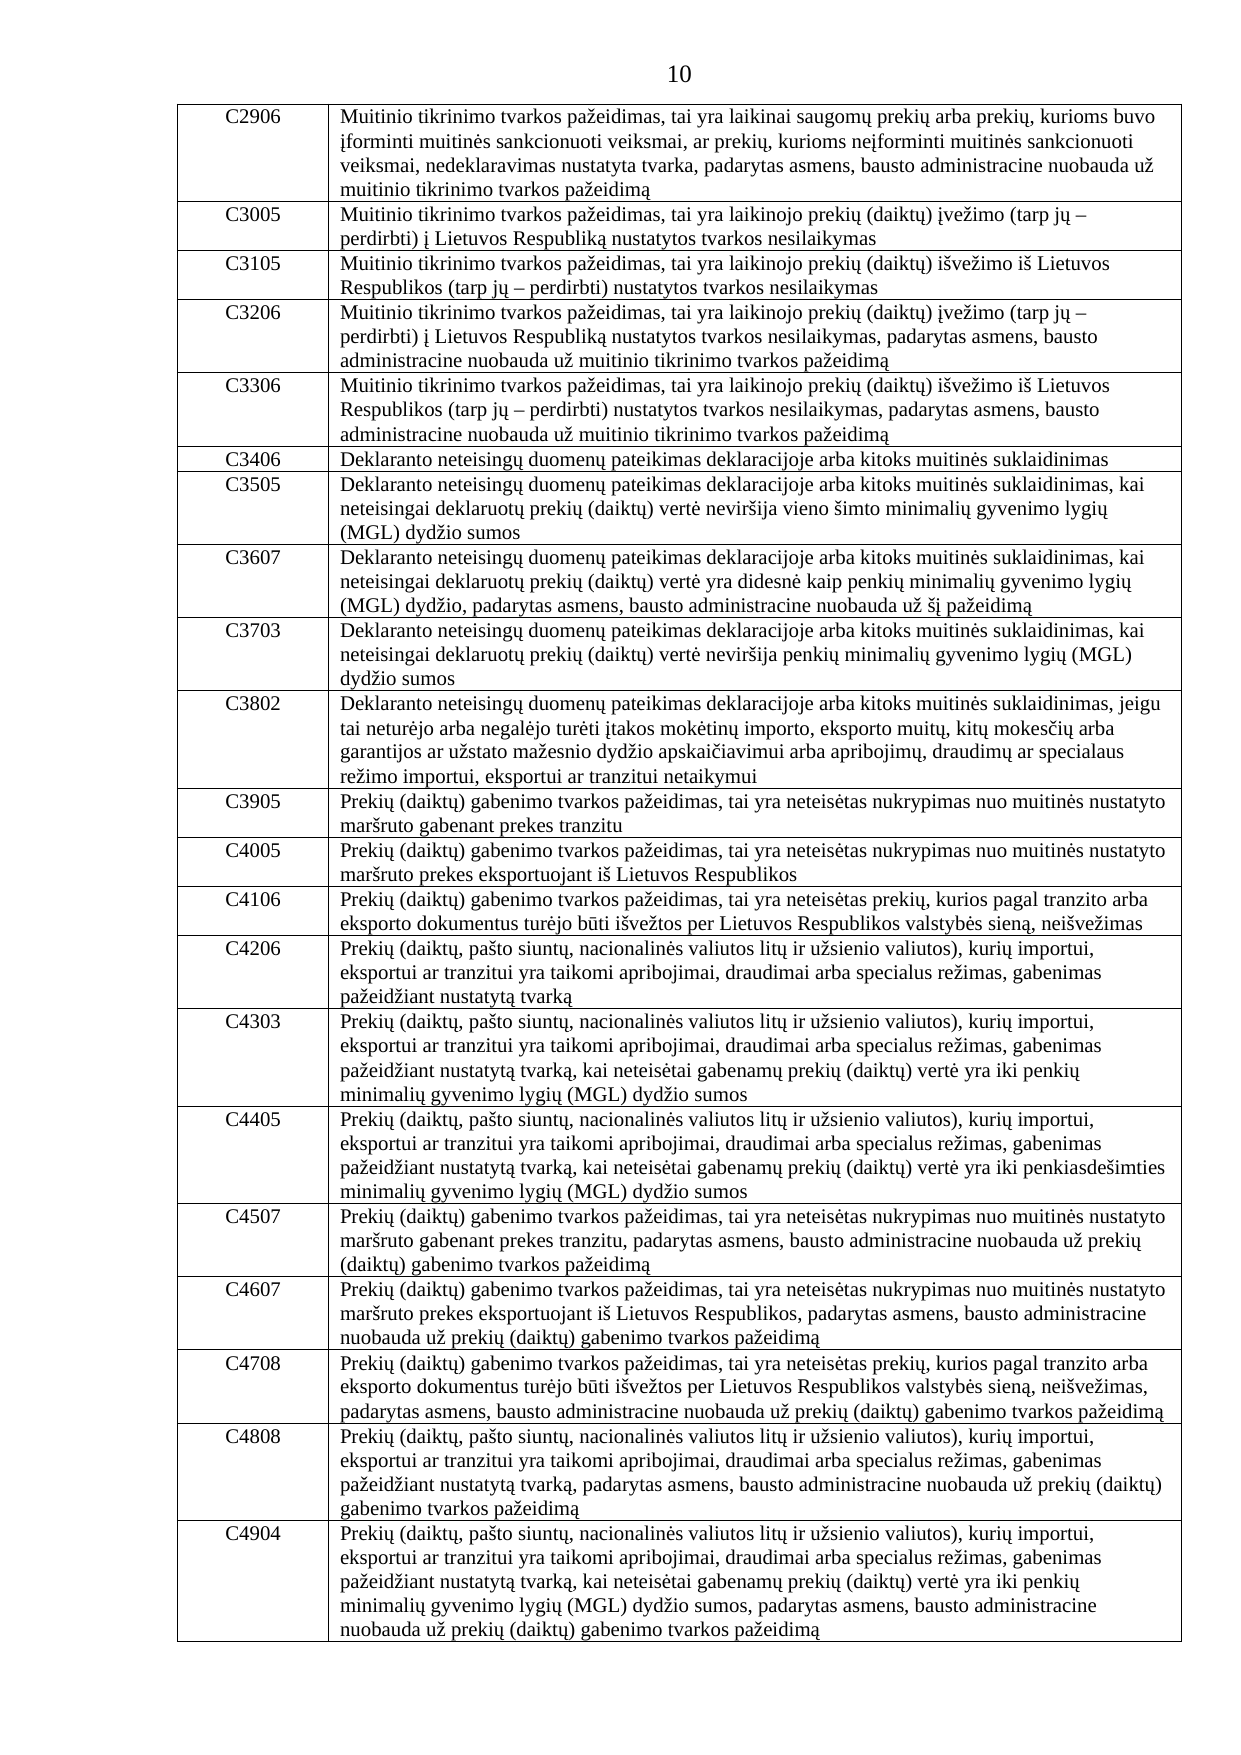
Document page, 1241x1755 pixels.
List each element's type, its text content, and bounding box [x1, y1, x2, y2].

table_cell Muitinio tikrinimo tvarkos pažeidimas, tai yra laikinojo prekių (daiktų) išvežimo iš Lietuvos Respublikos (tarp jų – perdirbti) nustatytos tvarkos nesilaikymas [329, 251, 1181, 299]
table_cell Deklaranto neteisingų duomenų pateikimas deklaracijoje arba kitoks muitinės suklaidinimas [329, 447, 1181, 471]
table_cell C3607 [178, 545, 328, 617]
table_cell C4303 [178, 1009, 328, 1106]
table_cell Muitinio tikrinimo tvarkos pažeidimas, tai yra laikinojo prekių (daiktų) įvežimo (tarp jų – perdirbti) į Lietuvos Respubliką nustatytos tvarkos nesilaikymas, padarytas asmens, bausto administracine nuobauda už muitinio tikrinimo tvarkos pažeidimą [329, 300, 1181, 372]
table_cell Prekių (daiktų) gabenimo tvarkos pažeidimas, tai yra neteisėtas prekių, kurios pagal tranzito arba eksporto dokumentus turėjo būti išvežtos per Lietuvos Respublikos valstybės sieną, neišvežimas, padarytas asmens, bausto administracine nuobauda už prekių (daiktų) gabenimo tvarkos pažeidimą [329, 1350, 1181, 1423]
table_cell C4005 [178, 838, 328, 886]
table_cell C3105 [178, 251, 328, 299]
table_cell C3505 [178, 472, 328, 544]
table_cell C4507 [178, 1204, 328, 1276]
table_cell C4405 [178, 1107, 328, 1203]
table_cell Prekių (daiktų, pašto siuntų, nacionalinės valiutos litų ir užsienio valiutos), kurių importui, eksportui ar tranzitui yra taikomi apribojimai, draudimai arba specialus režimas, gabenimas pažeidžiant nustatytą tvarką, kai neteisėtai gabenamų prekių (daiktų) vertė yra iki penkiasdešimties minimalių gyvenimo lygių (MGL) dydžio sumos [329, 1107, 1181, 1203]
table_cell C4607 [178, 1277, 328, 1349]
table_cell C4106 [178, 887, 328, 935]
table_cell Prekių (daiktų, pašto siuntų, nacionalinės valiutos litų ir užsienio valiutos), kurių importui, eksportui ar tranzitui yra taikomi apribojimai, draudimai arba specialus režimas, gabenimas pažeidžiant nustatytą tvarką [329, 936, 1181, 1008]
table_cell C4206 [178, 936, 328, 1008]
table_cell C4808 [178, 1424, 328, 1520]
table_cell C3703 [178, 618, 328, 690]
table_cell Muitinio tikrinimo tvarkos pažeidimas, tai yra laikinojo prekių (daiktų) išvežimo iš Lietuvos Respublikos (tarp jų – perdirbti) nustatytos tvarkos nesilaikymas, padarytas asmens, bausto administracine nuobauda už muitinio tikrinimo tvarkos pažeidimą [329, 373, 1181, 446]
table_cell Prekių (daiktų) gabenimo tvarkos pažeidimas, tai yra neteisėtas nukrypimas nuo muitinės nustatyto maršruto gabenant prekes tranzitu [329, 789, 1181, 837]
table_cell C3905 [178, 789, 328, 837]
table_cell Prekių (daiktų) gabenimo tvarkos pažeidimas, tai yra neteisėtas prekių, kurios pagal tranzito arba eksporto dokumentus turėjo būti išvežtos per Lietuvos Respublikos valstybės sieną, neišvežimas [329, 887, 1181, 935]
table_cell Prekių (daiktų, pašto siuntų, nacionalinės valiutos litų ir užsienio valiutos), kurių importui, eksportui ar tranzitui yra taikomi apribojimai, draudimai arba specialus režimas, gabenimas pažeidžiant nustatytą tvarką, kai neteisėtai gabenamų prekių (daiktų) vertė yra iki penkių minimalių gyvenimo lygių (MGL) dydžio sumos [329, 1009, 1181, 1106]
table_cell C3206 [178, 300, 328, 372]
table_cell Prekių (daiktų) gabenimo tvarkos pažeidimas, tai yra neteisėtas nukrypimas nuo muitinės nustatyto maršruto prekes eksportuojant iš Lietuvos Respublikos, padarytas asmens, bausto administracine nuobauda už prekių (daiktų) gabenimo tvarkos pažeidimą [329, 1277, 1181, 1349]
table_cell Deklaranto neteisingų duomenų pateikimas deklaracijoje arba kitoks muitinės suklaidinimas, kai neteisingai deklaruotų prekių (daiktų) vertė neviršija vieno šimto minimalių gyvenimo lygių (MGL) dydžio sumos [329, 472, 1181, 544]
table_cell C3406 [178, 447, 328, 471]
table_cell C4904 [178, 1521, 328, 1641]
table_cell C4708 [178, 1350, 328, 1423]
table_cell Deklaranto neteisingų duomenų pateikimas deklaracijoje arba kitoks muitinės suklaidinimas, kai neteisingai deklaruotų prekių (daiktų) vertė yra didesnė kaip penkių minimalių gyvenimo lygių (MGL) dydžio, padarytas asmens, bausto administracine nuobauda už šį pažeidimą [329, 545, 1181, 617]
table_cell C3005 [178, 202, 328, 250]
table_cell Deklaranto neteisingų duomenų pateikimas deklaracijoje arba kitoks muitinės suklaidinimas, kai neteisingai deklaruotų prekių (daiktų) vertė neviršija penkių minimalių gyvenimo lygių (MGL) dydžio sumos [329, 618, 1181, 690]
table_cell C3802 [178, 691, 328, 788]
table_cell Prekių (daiktų, pašto siuntų, nacionalinės valiutos litų ir užsienio valiutos), kurių importui, eksportui ar tranzitui yra taikomi apribojimai, draudimai arba specialus režimas, gabenimas pažeidžiant nustatytą tvarką, kai neteisėtai gabenamų prekių (daiktų) vertė yra iki penkių minimalių gyvenimo lygių (MGL) dydžio sumos, padarytas asmens, bausto administracine nuobauda už prekių (daiktų) gabenimo tvarkos pažeidimą [329, 1521, 1181, 1641]
table_cell C2906 [178, 105, 328, 201]
table_cell Prekių (daiktų) gabenimo tvarkos pažeidimas, tai yra neteisėtas nukrypimas nuo muitinės nustatyto maršruto gabenant prekes tranzitu, padarytas asmens, bausto administracine nuobauda už prekių (daiktų) gabenimo tvarkos pažeidimą [329, 1204, 1181, 1276]
table_cell Prekių (daiktų) gabenimo tvarkos pažeidimas, tai yra neteisėtas nukrypimas nuo muitinės nustatyto maršruto prekes eksportuojant iš Lietuvos Respublikos [329, 838, 1181, 886]
table_cell Muitinio tikrinimo tvarkos pažeidimas, tai yra laikinojo prekių (daiktų) įvežimo (tarp jų – perdirbti) į Lietuvos Respubliką nustatytos tvarkos nesilaikymas [329, 202, 1181, 250]
table_cell C3306 [178, 373, 328, 446]
table_cell Deklaranto neteisingų duomenų pateikimas deklaracijoje arba kitoks muitinės suklaidinimas, jeigu tai neturėjo arba negalėjo turėti įtakos mokėtinų importo, eksporto muitų, kitų mokesčių arba garantijos ar užstato mažesnio dydžio apskaičiavimui arba apribojimų, draudimų ar specialaus režimo importui, eksportui ar tranzitui netaikymui [329, 691, 1181, 788]
table_cell Prekių (daiktų, pašto siuntų, nacionalinės valiutos litų ir užsienio valiutos), kurių importui, eksportui ar tranzitui yra taikomi apribojimai, draudimai arba specialus režimas, gabenimas pažeidžiant nustatytą tvarką, padarytas asmens, bausto administracine nuobauda už prekių (daiktų) gabenimo tvarkos pažeidimą [329, 1424, 1181, 1520]
table_cell Muitinio tikrinimo tvarkos pažeidimas, tai yra laikinai saugomų prekių arba prekių, kurioms buvo įforminti muitinės sankcionuoti veiksmai, ar prekių, kurioms neįforminti muitinės sankcionuoti veiksmai, nedeklaravimas nustatyta tvarka, padarytas asmens, bausto administracine nuobauda už muitinio tikrinimo tvarkos pažeidimą [329, 105, 1181, 201]
